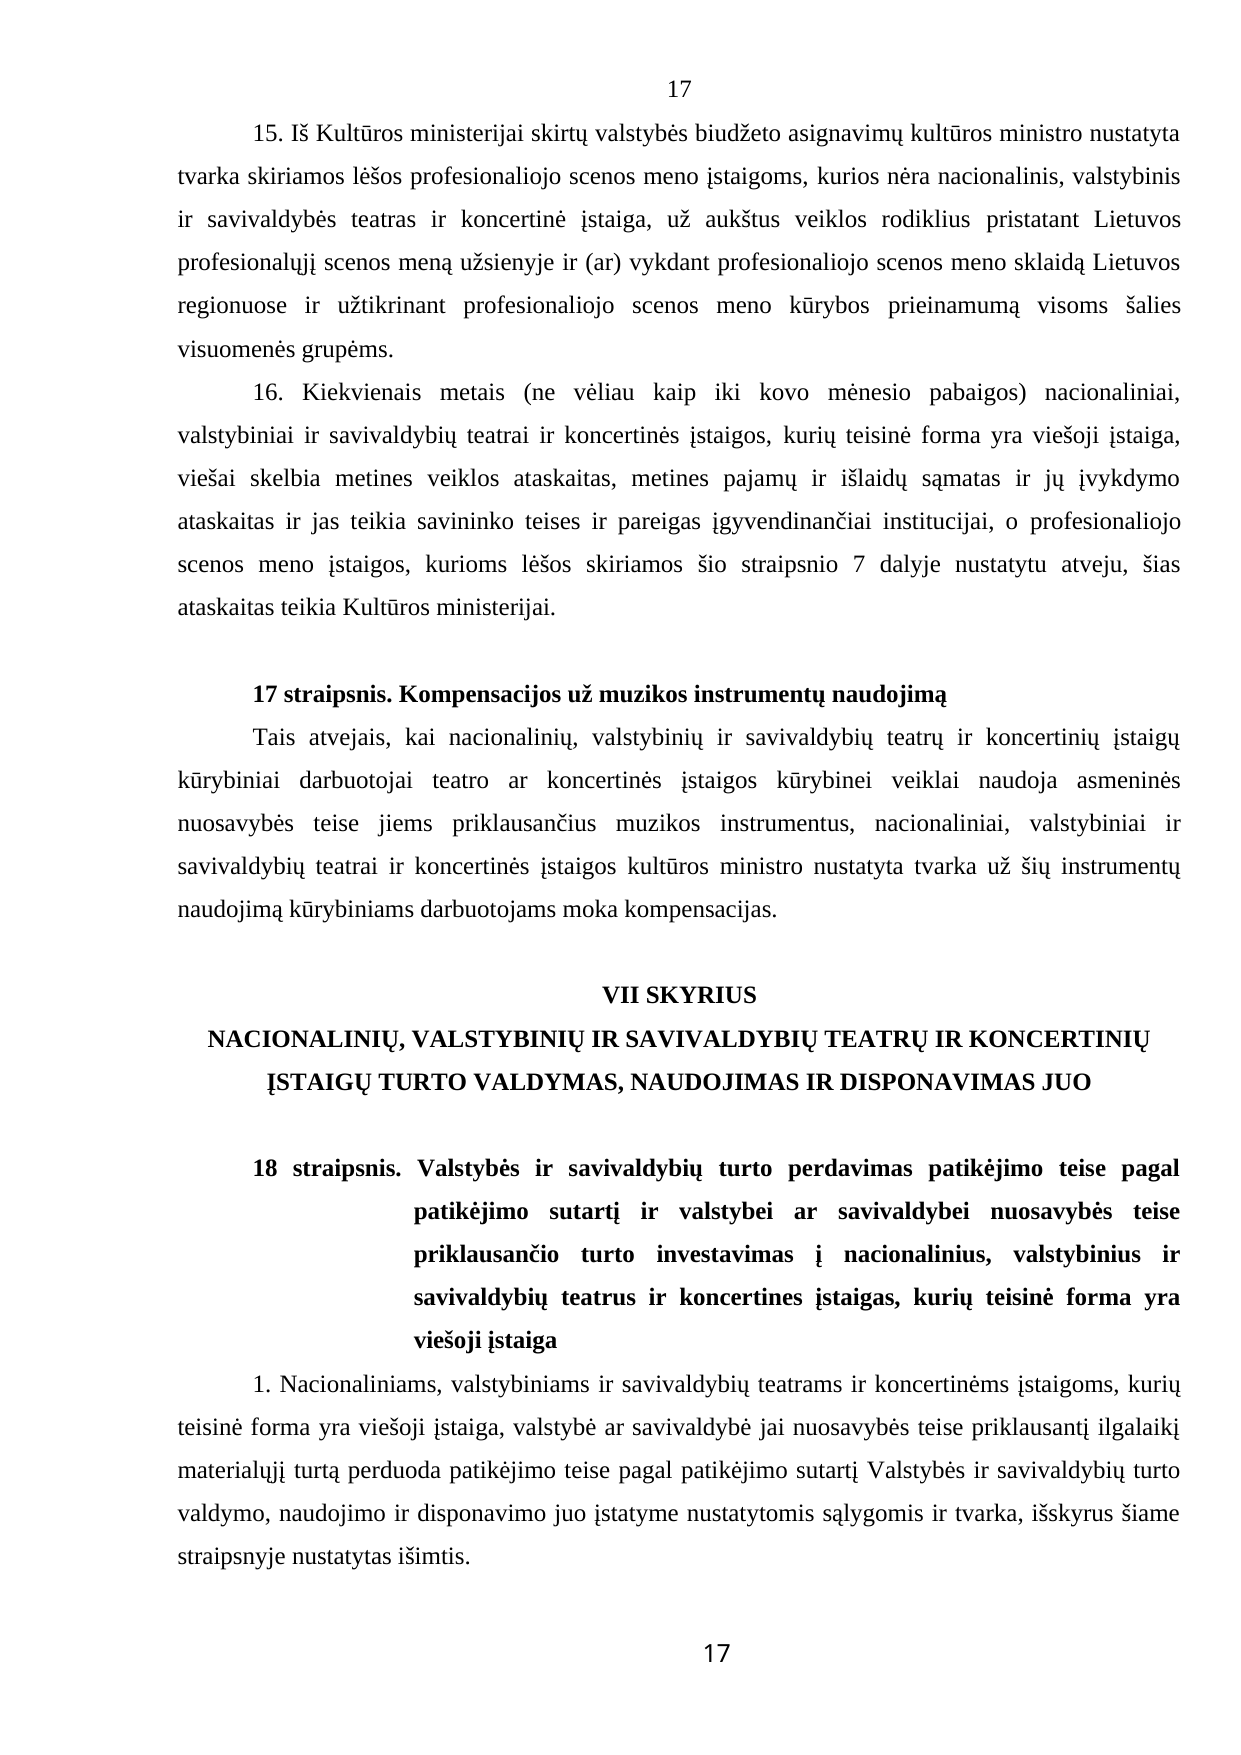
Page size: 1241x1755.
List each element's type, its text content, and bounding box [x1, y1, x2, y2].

text VII SKYRIUS [177, 981, 1181, 1009]
text 16. Kiekvienais metais (ne vėliau kaip iki kovo mėnesio pabaigos) nacionaliniai, valstybiniai ir savivaldybių teatrai ir koncertinės įstaigos, kurių teisinė forma yra viešoji įstaiga, viešai skelbia metines veiklos ataskaitas, metines pajamų ir išlaidų sąmatas ir jų įvykdymo ataskaitas ir jas teikia savininko teises ir pareigas įgyvendinančiai institucijai, o profesionaliojo scenos meno įstaigos, kurioms lėšos skiriamos šio straipsnio 7 dalyje nustatytu atveju, šias ataskaitas teikia Kultūros ministerijai. [177, 377, 1181, 621]
text 15. Iš Kultūros ministerijai skirtų valstybės biudžeto asignavimų kultūros ministro nustatyta tvarka skiriamos lėšos profesionaliojo scenos meno įstaigoms, kurios nėra nacionalinis, valstybinis ir savivaldybės teatras ir koncertinė įstaiga, už aukštus veiklos rodiklius pristatant Lietuvos profesionalųjį scenos meną užsienyje ir (ar) vykdant profesionaliojo scenos meno sklaidą Lietuvos regionuose ir užtikrinant profesionaliojo scenos meno kūrybos prieinamumą visoms šalies visuomenės grupėms. [177, 118, 1181, 362]
text 18 straipsnis. Valstybės ir savivaldybių turto perdavimas patikėjimo teise pagal patikėjimo sutartį ir valstybei ar savivaldybei nuosavybės teise priklausančio turto investavimas į nacionalinius, valstybinius ir savivaldybių teatrus ir koncertines įstaigas, kurių teisinė forma yra viešoji įstaiga [252, 1153, 1181, 1354]
text Tais atvejais, kai nacionalinių, valstybinių ir savivaldybių teatrų ir koncertinių įstaigų kūrybiniai darbuotojai teatro ar koncertinės įstaigos kūrybinei veiklai naudoja asmeninės nuosavybės teise jiems priklausančius muzikos instrumentus, nacionaliniai, valstybiniai ir savivaldybių teatrai ir koncertinės įstaigos kultūros ministro nustatyta tvarka už šių instrumentų naudojimą kūrybiniams darbuotojams moka kompensacijas. [177, 722, 1181, 923]
text 17 straipsnis. Kompensacijos už muzikos instrumentų naudojimą [177, 679, 1181, 707]
text 1. Nacionaliniams, valstybiniams ir savivaldybių teatrams ir koncertinėms įstaigoms, kurių teisinė forma yra viešoji įstaiga, valstybė ar savivaldybė jai nuosavybės teise priklausantį ilgalaikį materialųjį turtą perduoda patikėjimo teise pagal patikėjimo sutartį Valstybės ir savivaldybių turto valdymo, naudojimo ir disponavimo juo įstatyme nustatytomis sąlygomis ir tvarka, išskyrus šiame straipsnyje nustatytas išimtis. [177, 1369, 1181, 1570]
text NACIONALINIŲ, VALSTYBINIŲ IR SAVIVALDYBIŲ TEATRŲ IR KONCERTINIŲ ĮSTAIGŲ TURTO VALDYMAS, NAUDOJIMAS IR DISPONAVIMAS JUO [177, 1024, 1181, 1096]
